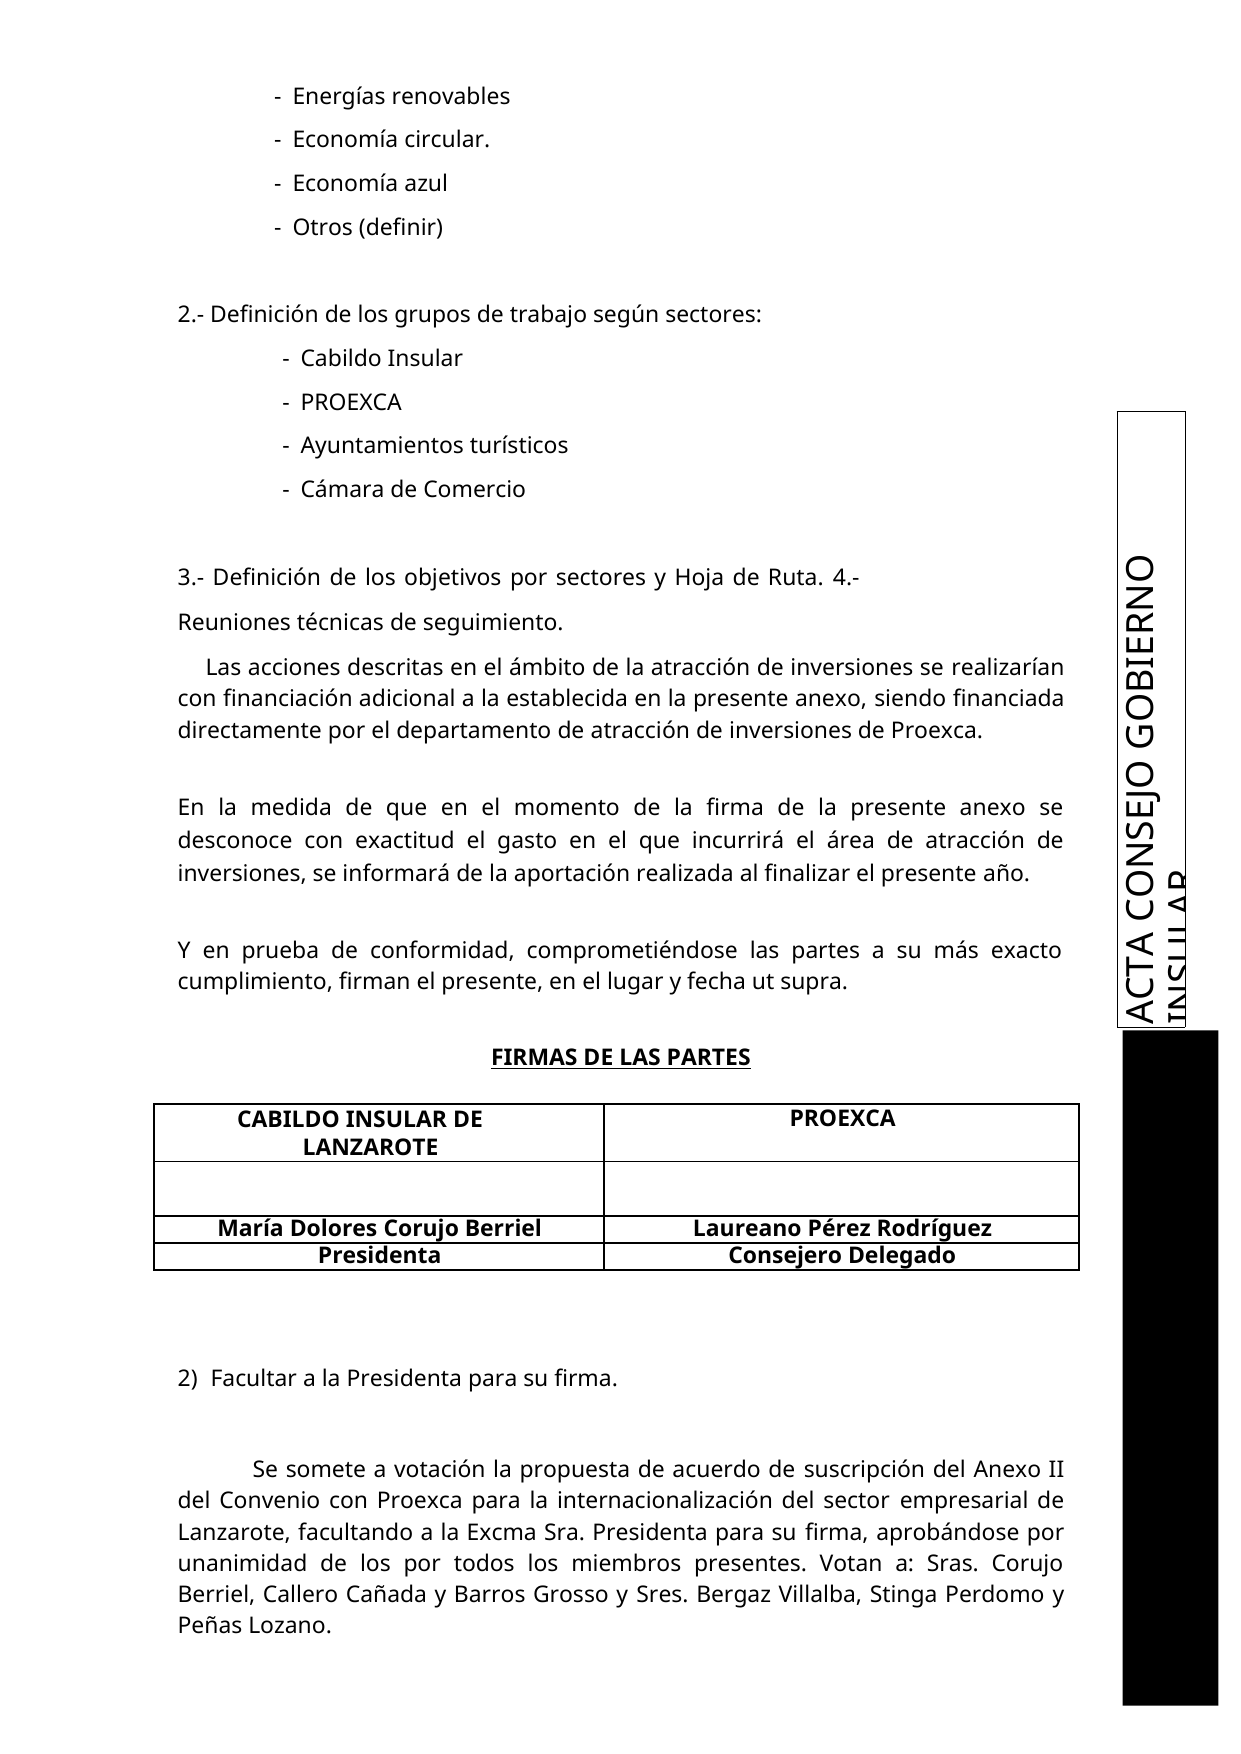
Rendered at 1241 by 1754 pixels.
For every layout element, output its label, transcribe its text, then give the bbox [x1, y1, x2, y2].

list Economía circular. [274, 123, 1092, 154]
list PROEXCA [282, 386, 1092, 417]
text Las acciones descritas en el ámbito de la atracción de inversiones se realizarían con financiación adicional a la establecida en la presente anexo, siendo financiada directamente por el departamento de atracción de inversiones de Proexca. [177, 651, 1064, 745]
table_cell María Dolores Corujo Berriel [155, 1217, 603, 1242]
table_cell Presidenta [155, 1244, 603, 1269]
table_header CABILDO INSULAR DE LANZAROTE [155, 1105, 603, 1161]
text Se somete a votación la propuesta de acuerdo de suscripción del Anexo II del Convenio con Proexca para la internacionalización del sector empresarial de Lanzarote, facultando a la Excma Sra. Presidenta para su firma, aprobándose por unanimidad de los por todos los miembros presentes. Votan a: Sras. Corujo Berriel, Callero Cañada y Barros Grosso y Sres. Bergaz Villalba, Stinga Perdomo y Peñas Lozano. [177, 1453, 1064, 1640]
text En la medida de que en el momento de la firma de la presente anexo se desconoce con exactitud el gasto en el que incurrirá el área de atracción de inversiones, se informará de la aportación realizada al finalizar el presente año. [177, 791, 1064, 888]
list Cabildo Insular [282, 342, 1092, 373]
list Energías renovables [274, 80, 1092, 111]
list Otros (definir) [274, 210, 1092, 242]
list ACTA CONSEJO GOBIERNO INSULAR [1118, 414, 1183, 1027]
table_cell [605, 1162, 1078, 1215]
text 2.- Definición de los grupos de trabajo según sectores: [177, 298, 1092, 329]
text 3.- Definición de los objetivos por sectores y Hoja de Ruta. 4.- Reuniones técnicas de seguimiento. [177, 560, 859, 637]
table_cell Laureano Pérez Rodríguez [605, 1217, 1078, 1242]
text FIRMAS DE LAS PARTES [434, 1041, 807, 1072]
list Economía azul [274, 167, 1092, 198]
list Cámara de Comercio [282, 473, 1092, 504]
list Facultar a la Presidenta para su firma. [177, 1362, 1092, 1393]
table_header PROEXCA [605, 1105, 1078, 1161]
table_cell [155, 1162, 603, 1215]
text Y en prueba de conformidad, comprometiéndose las partes a su más exacto cumplimiento, firman el presente, en el lugar y fecha ut supra. [177, 934, 1063, 996]
table_cell Consejero Delegado [605, 1244, 1078, 1269]
list Ayuntamientos turísticos [282, 429, 1092, 460]
